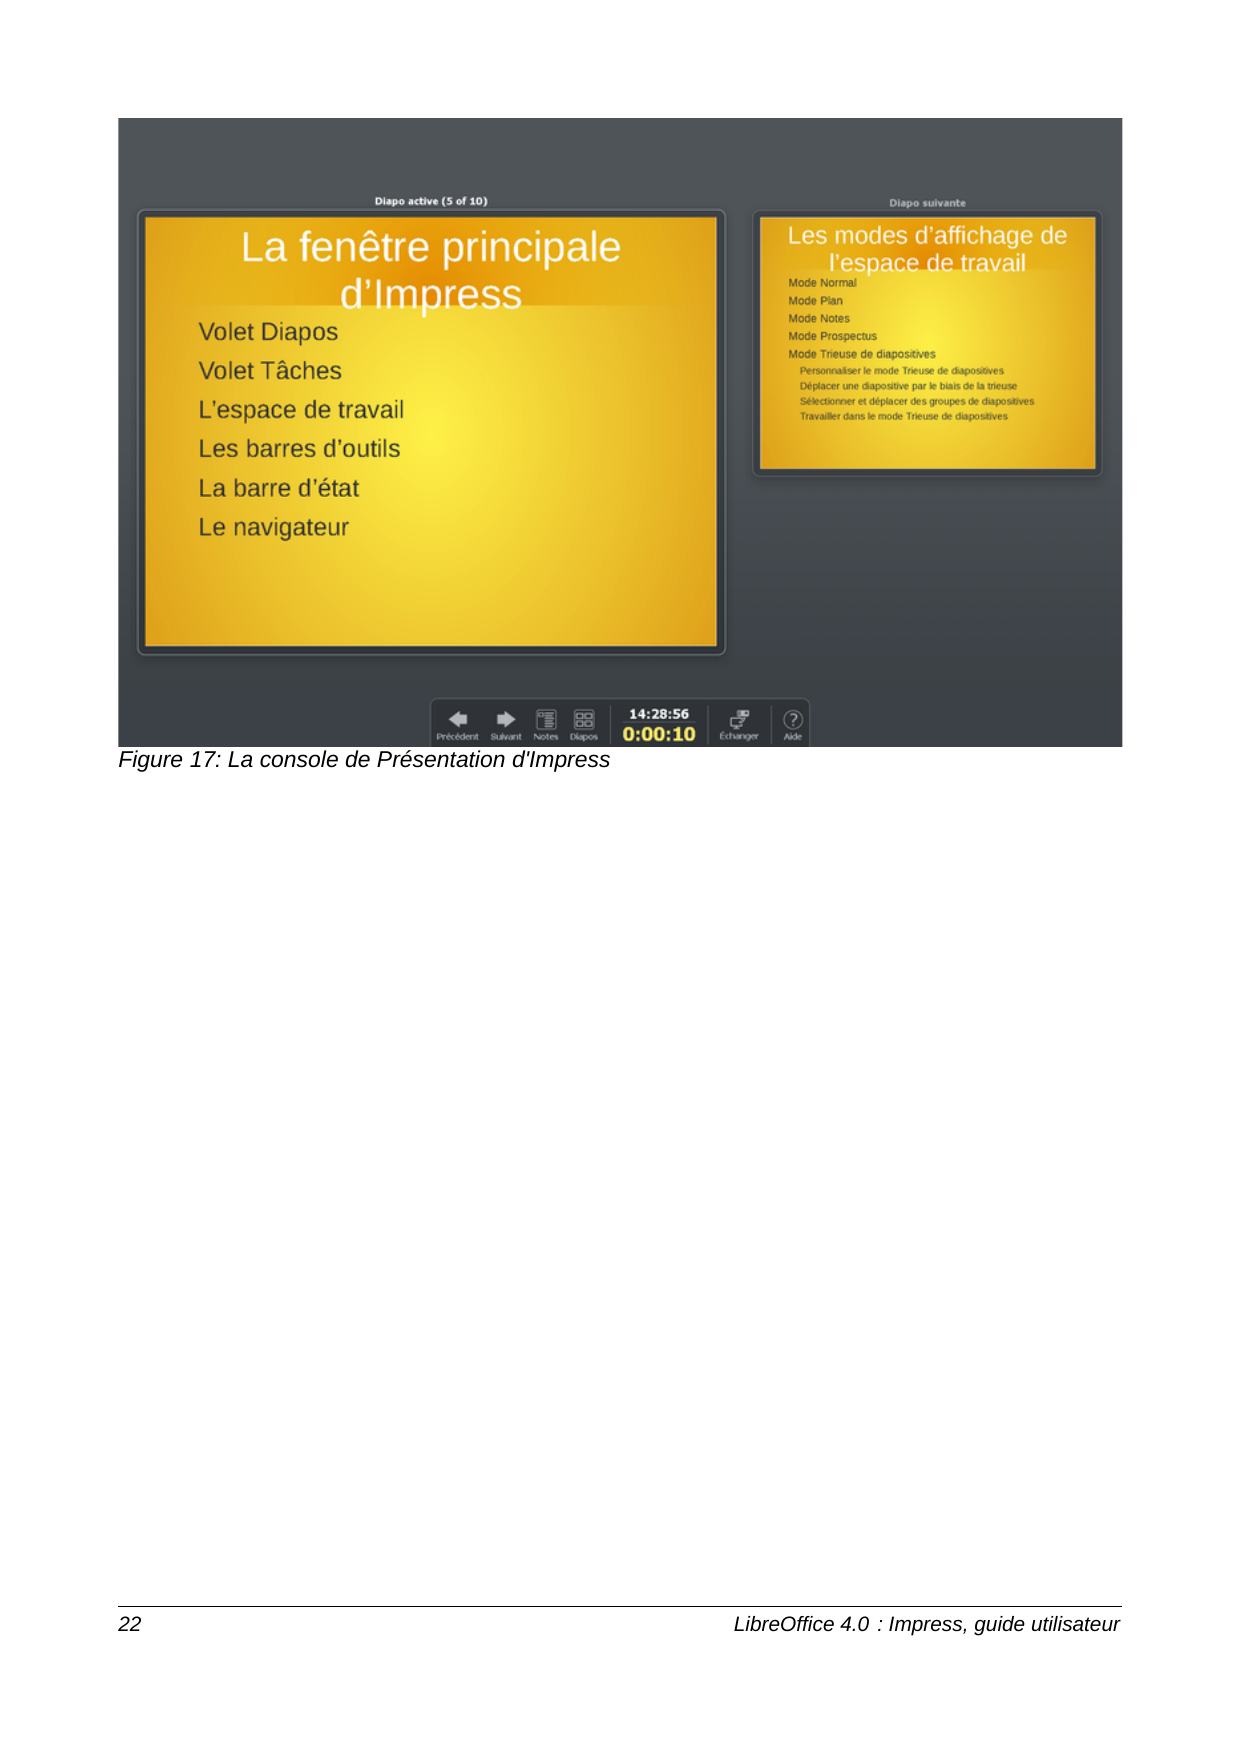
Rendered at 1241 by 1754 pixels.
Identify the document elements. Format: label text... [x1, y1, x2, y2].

picture [118, 118, 1123, 747]
text Figure 17: La console de Présentation d'Impress [118, 747, 1122, 773]
